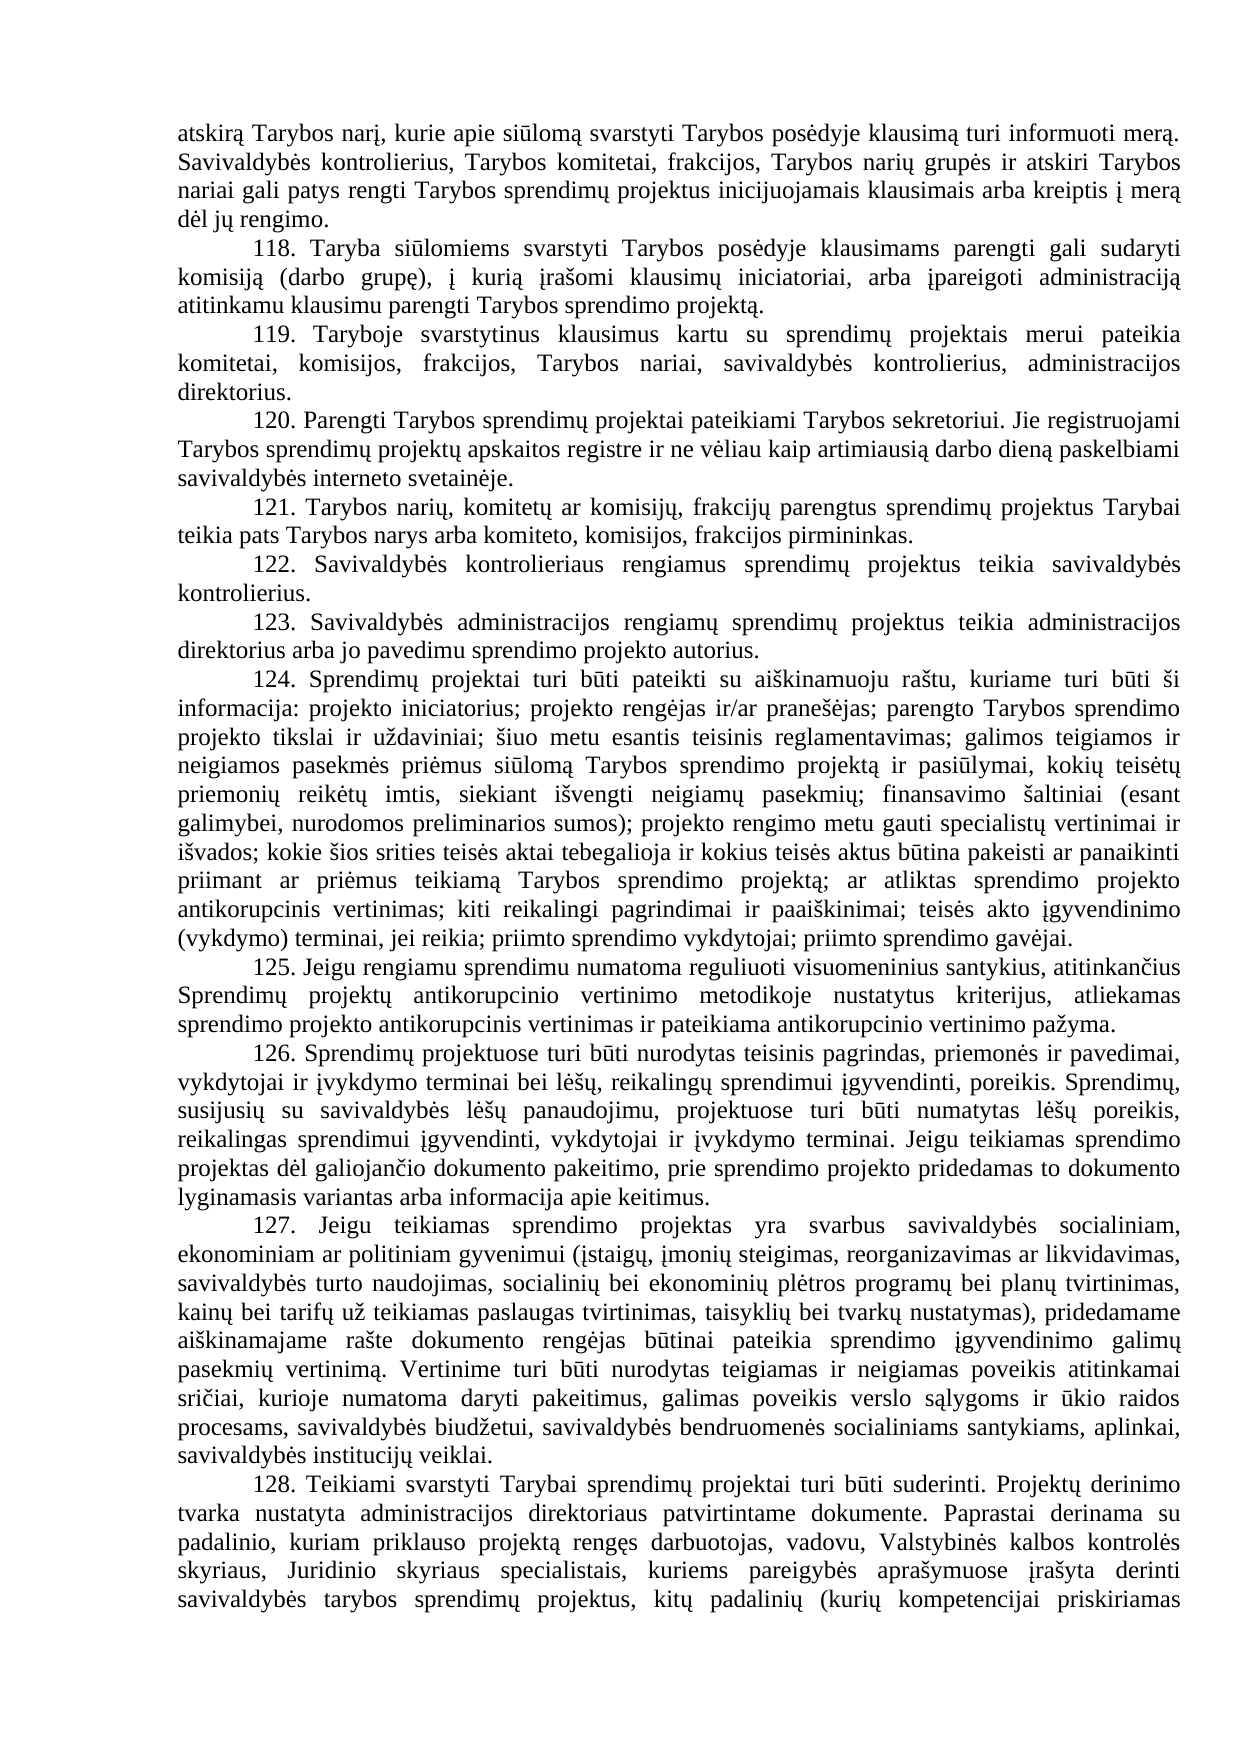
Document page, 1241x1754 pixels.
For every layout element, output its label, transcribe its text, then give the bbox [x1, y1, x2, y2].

text 122. Savivaldybės kontrolieriaus rengiamus sprendimų projektus teikia savivaldybės kontrolierius. [177, 549, 1181, 607]
text 121. Tarybos narių, komitetų ar komisijų, frakcijų parengtus sprendimų projektus Tarybai teikia pats Tarybos narys arba komiteto, komisijos, frakcijos pirmininkas. [177, 492, 1181, 549]
text 128. Teikiami svarstyti Tarybai sprendimų projektai turi būti suderinti. Projektų derinimo tvarka nustatyta administracijos direktoriaus patvirtintame dokumente. Paprastai derinama su padalinio, kuriam priklauso projektą rengęs darbuotojas, vadovu, Valstybinės kalbos kontrolės skyriaus, Juridinio skyriaus specialistais, kuriems pareigybės aprašymuose įrašyta derinti savivaldybės tarybos sprendimų projektus, kitų padalinių (kurių kompetencijai priskiriamas [177, 1469, 1181, 1613]
text 127. Jeigu teikiamas sprendimo projektas yra svarbus savivaldybės socialiniam, ekonominiam ar politiniam gyvenimui (įstaigų, įmonių steigimas, reorganizavimas ar likvidavimas, savivaldybės turto naudojimas, socialinių bei ekonominių plėtros programų bei planų tvirtinimas, kainų bei tarifų už teikiamas paslaugas tvirtinimas, taisyklių bei tvarkų nustatymas), pridedamame aiškinamajame rašte dokumento rengėjas būtinai pateikia sprendimo įgyvendinimo galimų pasekmių vertinimą. Vertinime turi būti nurodytas teigiamas ir neigiamas poveikis atitinkamai sričiai, kurioje numatoma daryti pakeitimus, galimas poveikis verslo sąlygoms ir ūkio raidos procesams, savivaldybės biudžetui, savivaldybės bendruomenės socialiniams santykiams, aplinkai, savivaldybės institucijų veiklai. [177, 1211, 1181, 1469]
text atskirą Tarybos narį, kurie apie siūlomą svarstyti Tarybos posėdyje klausimą turi informuoti merą. Savivaldybės kontrolierius, Tarybos komitetai, frakcijos, Tarybos narių grupės ir atskiri Tarybos nariai gali patys rengti Tarybos sprendimų projektus inicijuojamais klausimais arba kreiptis į merą dėl jų rengimo. [177, 118, 1181, 233]
text 119. Taryboje svarstytinus klausimus kartu su sprendimų projektais merui pateikia komitetai, komisijos, frakcijos, Tarybos nariai, savivaldybės kontrolierius, administracijos direktorius. [177, 319, 1181, 406]
text 123. Savivaldybės administracijos rengiamų sprendimų projektus teikia administracijos direktorius arba jo pavedimu sprendimo projekto autorius. [177, 607, 1181, 664]
text 120. Parengti Tarybos sprendimų projektai pateikiami Tarybos sekretoriui. Jie registruojami Tarybos sprendimų projektų apskaitos registre ir ne vėliau kaip artimiausią darbo dieną paskelbiami savivaldybės interneto svetainėje. [177, 406, 1181, 492]
text 126. Sprendimų projektuose turi būti nurodytas teisinis pagrindas, priemonės ir pavedimai, vykdytojai ir įvykdymo terminai bei lėšų, reikalingų sprendimui įgyvendinti, poreikis. Sprendimų, susijusių su savivaldybės lėšų panaudojimu, projektuose turi būti numatytas lėšų poreikis, reikalingas sprendimui įgyvendinti, vykdytojai ir įvykdymo terminai. Jeigu teikiamas sprendimo projektas dėl galiojančio dokumento pakeitimo, prie sprendimo projekto pridedamas to dokumento lyginamasis variantas arba informacija apie keitimus. [177, 1038, 1181, 1211]
text 125. Jeigu rengiamu sprendimu numatoma reguliuoti visuomeninius santykius, atitinkančius Sprendimų projektų antikorupcinio vertinimo metodikoje nustatytus kriterijus, atliekamas sprendimo projekto antikorupcinis vertinimas ir pateikiama antikorupcinio vertinimo pažyma. [177, 952, 1181, 1038]
text 118. Taryba siūlomiems svarstyti Tarybos posėdyje klausimams parengti gali sudaryti komisiją (darbo grupę), į kurią įrašomi klausimų iniciatoriai, arba įpareigoti administraciją atitinkamu klausimu parengti Tarybos sprendimo projektą. [177, 233, 1181, 319]
text 124. Sprendimų projektai turi būti pateikti su aiškinamuoju raštu, kuriame turi būti ši informacija: projekto iniciatorius; projekto rengėjas ir/ar pranešėjas; parengto Tarybos sprendimo projekto tikslai ir uždaviniai; šiuo metu esantis teisinis reglamentavimas; galimos teigiamos ir neigiamos pasekmės priėmus siūlomą Tarybos sprendimo projektą ir pasiūlymai, kokių teisėtų priemonių reikėtų imtis, siekiant išvengti neigiamų pasekmių; finansavimo šaltiniai (esant galimybei, nurodomos preliminarios sumos); projekto rengimo metu gauti specialistų vertinimai ir išvados; kokie šios srities teisės aktai tebegalioja ir kokius teisės aktus būtina pakeisti ar panaikinti priimant ar priėmus teikiamą Tarybos sprendimo projektą; ar atliktas sprendimo projekto antikorupcinis vertinimas; kiti reikalingi pagrindimai ir paaiškinimai; teisės akto įgyvendinimo (vykdymo) terminai, jei reikia; priimto sprendimo vykdytojai; priimto sprendimo gavėjai. [177, 664, 1181, 952]
